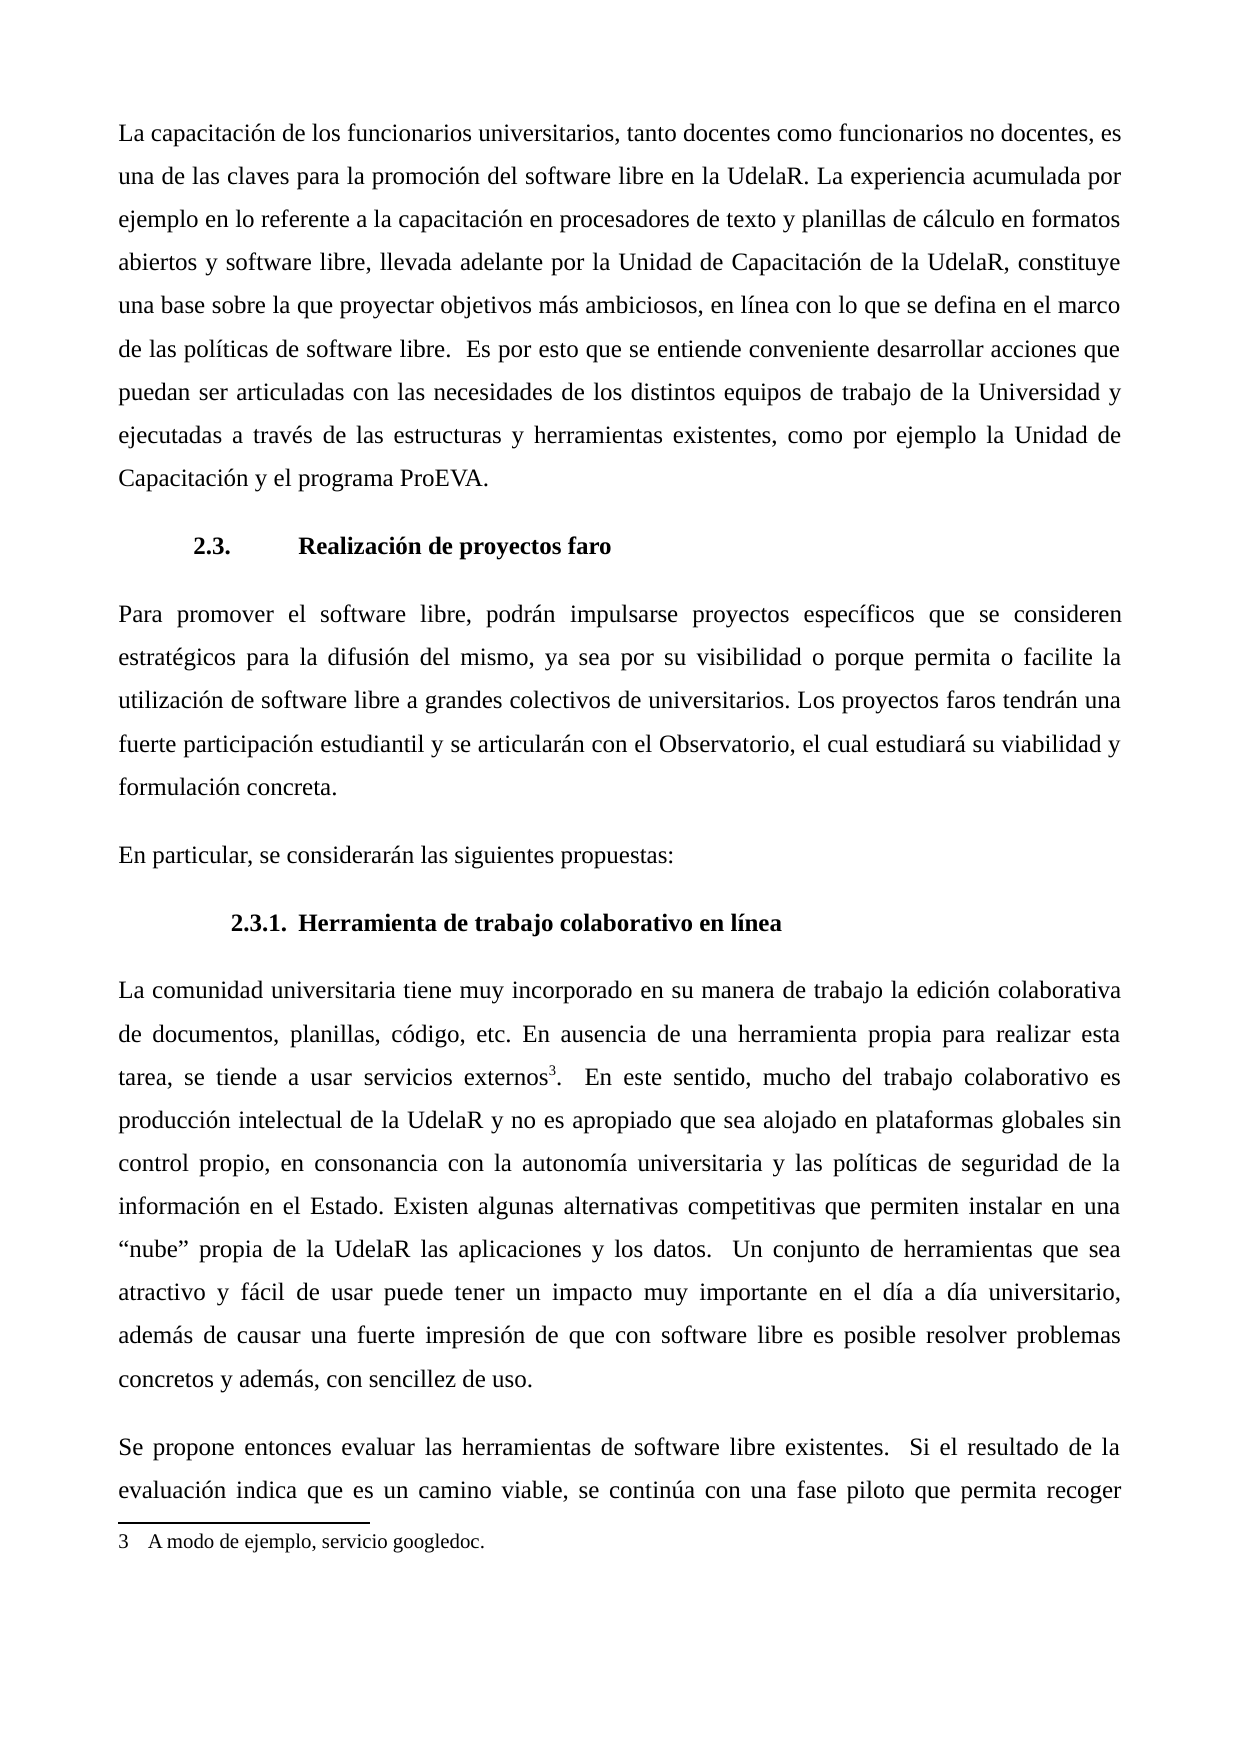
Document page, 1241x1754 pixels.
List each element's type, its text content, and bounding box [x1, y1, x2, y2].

text En particular, se considerarán las siguientes propuestas: [118, 840, 1122, 868]
text La capacitación de los funcionarios universitarios, tanto docentes como funcionarios no docentes, es una de las claves para la promoción del software libre en la UdelaR. La experiencia acumulada por ejemplo en lo referente a la capacitación en procesadores de texto y planillas de cálculo en formatos abiertos y software libre, llevada adelante por la Unidad de Capacitación de la UdelaR, constituye una base sobre la que proyectar objetivos más ambiciosos, en línea con lo que se defina en el marco de las políticas de software libre. Es por esto que se entiende conveniente desarrollar acciones que puedan ser articuladas con las necesidades de los distintos equipos de trabajo de la Universidad y ejecutadas a través de las estructuras y herramientas existentes, como por ejemplo la Unidad de Capacitación y el programa ProEVA. [118, 118, 1122, 492]
list Herramienta de trabajo colaborativo en línea [231, 908, 1122, 936]
list Realización de proyectos faro [193, 531, 1122, 560]
list La comunidad universitaria tiene muy incorporado en su manera de trabajo la edición colaborativa de documentos, planillas, código, etc. En ausencia de una herramienta propia para realizar esta tarea, se tiende a usar servicios externos. En este sentido, mucho del trabajo colaborativo es producción intelectual de la UdelaR y no es apropiado que sea alojado en plataformas globales sin control propio, en consonancia con la autonomía universitaria y las políticas de seguridad de la información en el Estado. Existen algunas alternativas competitivas que permiten instalar en una “nube” propia de la UdelaR las aplicaciones y los datos. Un conjunto de herramientas que sea atractivo y fácil de usar puede tener un impacto muy importante en el día a día universitario, además de causar una fuerte impresión de que con software libre es posible resolver problemas concretos y además, con sencillez de uso. [118, 976, 1122, 1392]
text Para promover el software libre, podrán impulsarse proyectos específicos que se consideren estratégicos para la difusión del mismo, ya sea por su visibilidad o porque permita o facilite la utilización de software libre a grandes colectivos de universitarios. Los proyectos faros tendrán una fuerte participación estudiantil y se articularán con el Observatorio, el cual estudiará su viabilidad y formulación concreta. [118, 599, 1122, 801]
list Se propone entonces evaluar las herramientas de software libre existentes. Si el resultado de la evaluación indica que es un camino viable, se continúa con una fase piloto que permita recoger [118, 1432, 1122, 1503]
list A modo de ejemplo, servicio googledoc. [118, 1529, 1122, 1553]
